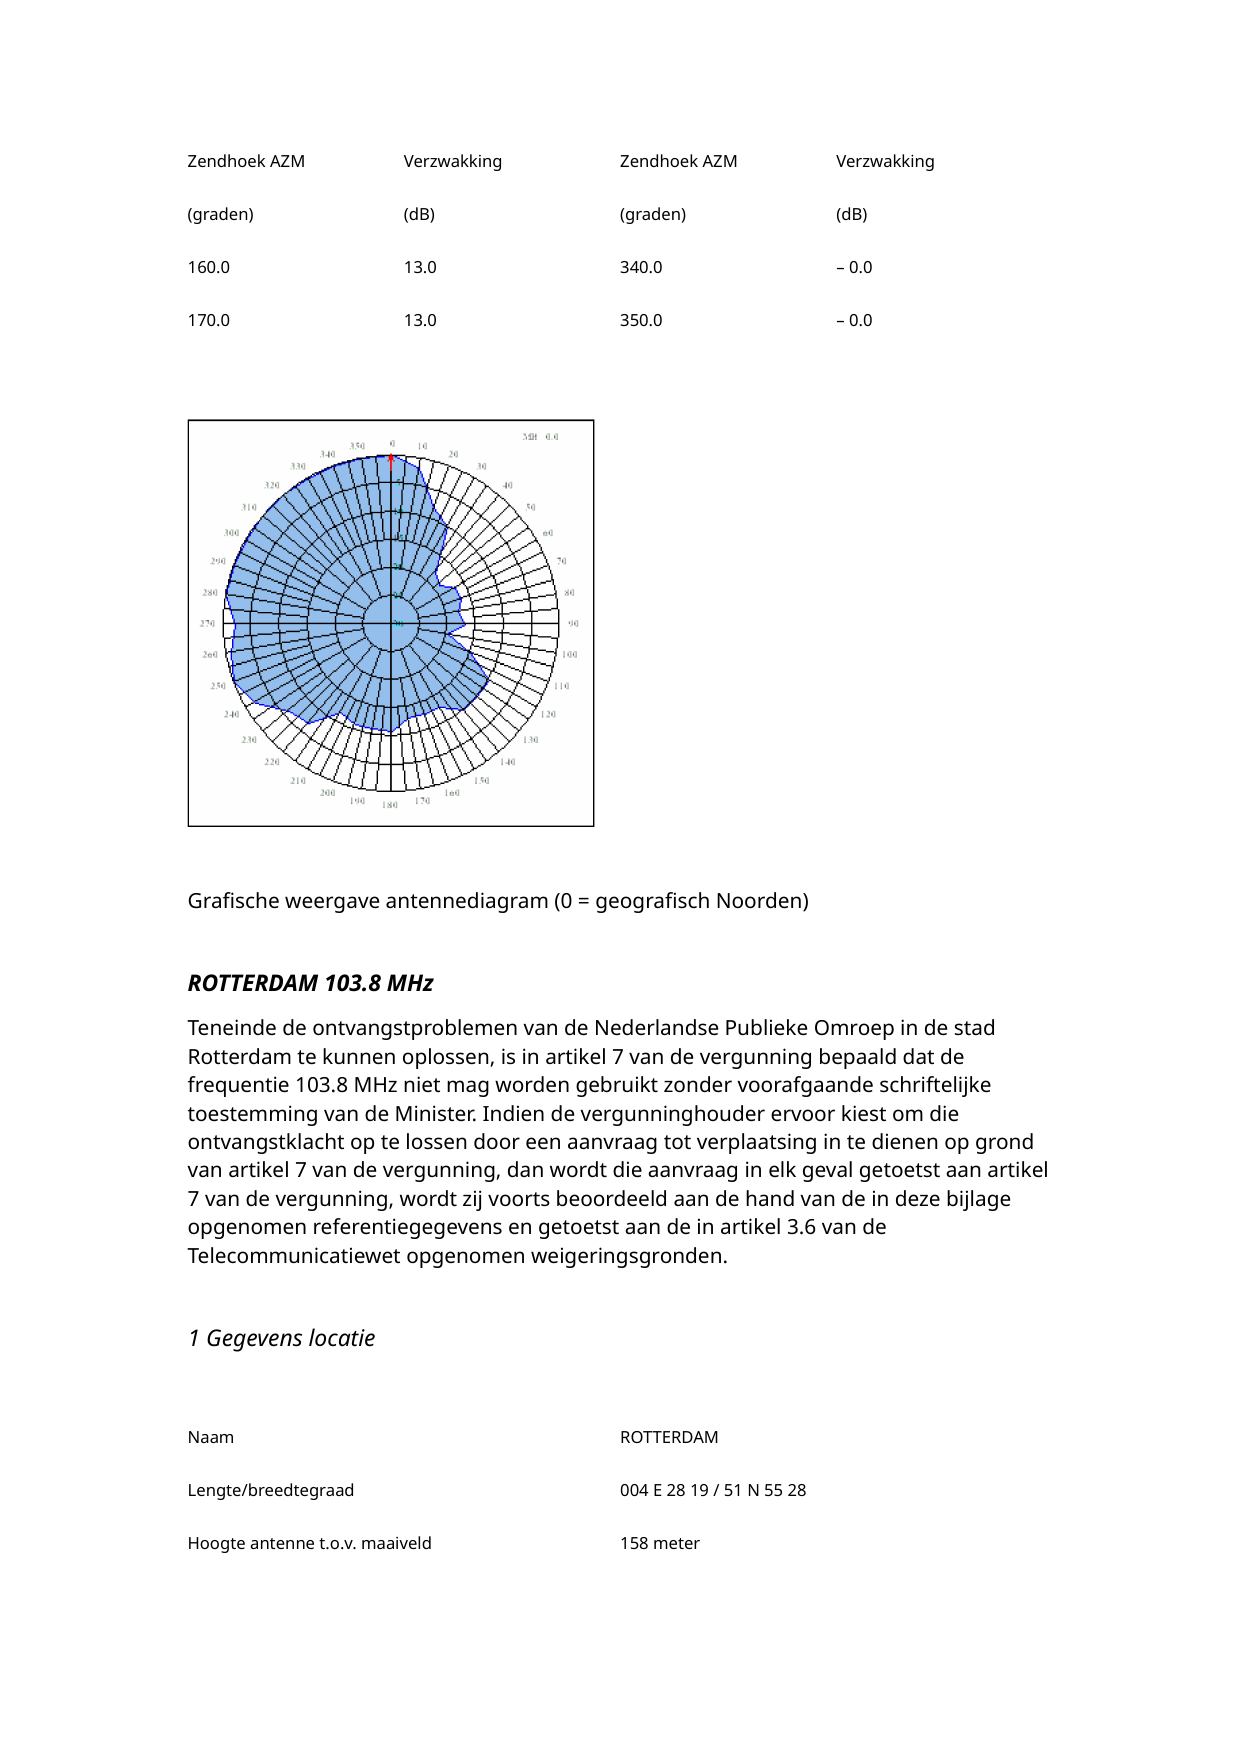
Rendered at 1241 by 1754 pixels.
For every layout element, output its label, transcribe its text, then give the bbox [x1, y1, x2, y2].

table_cell 004 E 28 19 / 51 N 55 28 [620, 1479, 1053, 1531]
table_cell Hoogte antenne t.o.v. maaiveld [188, 1531, 620, 1584]
table_cell Lengte/breedtegraad [188, 1479, 620, 1531]
table_header Naam [188, 1426, 620, 1479]
text Teneinde de ontvangstproblemen van de Nederlandse Publieke Omroep in de stad Rotterdam te kunnen oplossen, is in artikel 7 van de vergunning bepaald dat de frequentie 103.8 MHz niet mag worden gebruikt zonder voorafgaande schriftelijke toestemming van de Minister. Indien de vergunninghouder ervoor kiest om die ontvangstklacht op te lossen door een aanvraag tot verplaatsing in te dienen op grond van artikel 7 van de vergunning, dan wordt die aanvraag in elk geval getoetst aan artikel 7 van de vergunning, wordt zij voorts beoordeeld aan de hand van de in deze bijlage opgenomen referentiegegevens en getoetst aan de in artikel 3.6 van de Telecommunicatiewet opgenomen weigeringsgronden. [187, 1013, 1053, 1269]
table_cell 158 meter [620, 1531, 1053, 1584]
table_header ROTTERDAM [620, 1426, 1053, 1479]
table_cell 350.0 [620, 308, 836, 361]
subtitle ROTTERDAM 103.8 MHz [187, 967, 1053, 998]
table_cell 170.0 [188, 308, 404, 361]
table_header Verzwakking (dB) [404, 150, 620, 255]
table_cell – 0.0 [836, 308, 1053, 361]
table_header Zendhoek AZM (graden) [188, 150, 404, 255]
table_cell 13.0 [404, 255, 620, 308]
table_cell 160.0 [188, 255, 404, 308]
subtitle 1 Gegevens locatie [187, 1322, 1053, 1353]
text Grafische weergave antennediagram (0 = geografisch Noorden) [187, 886, 1053, 914]
table_cell 13.0 [404, 308, 620, 361]
table_header Zendhoek AZM (graden) [620, 150, 836, 255]
table_cell 340.0 [620, 255, 836, 308]
table_cell – 0.0 [836, 255, 1053, 308]
table_header Verzwakking (dB) [836, 150, 1053, 255]
picture [187, 419, 596, 828]
